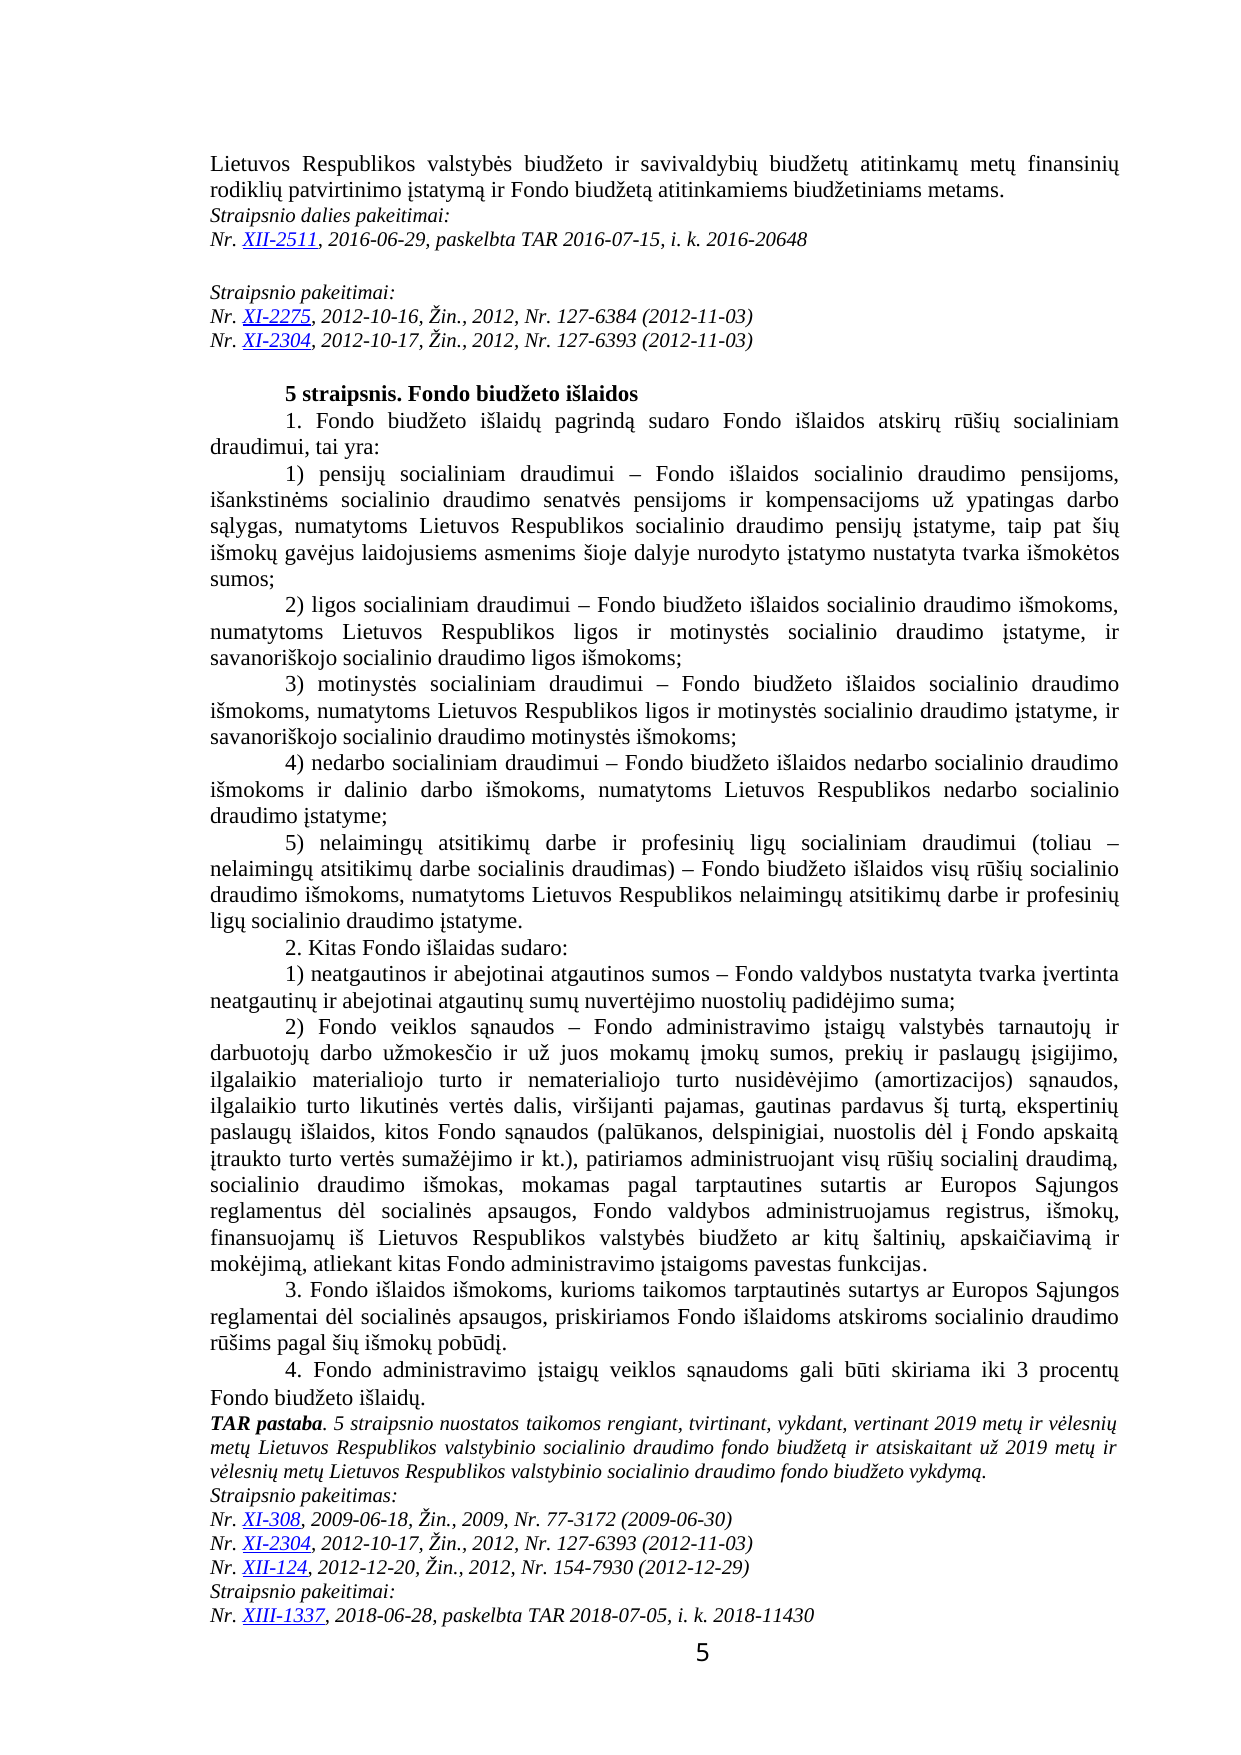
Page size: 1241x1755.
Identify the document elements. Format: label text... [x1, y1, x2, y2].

text Lietuvos Respublikos valstybės biudžeto ir savivaldybių biudžetų atitinkamų metų finansinių rodiklių patvirtinimo įstatymą ir Fondo biudžetą atitinkamiems biudžetiniams metams. [210, 150, 1120, 203]
text Nr. XI-2275, 2012-10-16, Žin., 2012, Nr. 127-6384 (2012-11-03) [210, 304, 1120, 328]
text 2) ligos socialiniam draudimui – Fondo biudžeto išlaidos socialinio draudimo išmokoms, numatytoms Lietuvos Respublikos ligos ir motinystės socialinio draudimo įstatyme, ir savanoriškojo socialinio draudimo ligos išmokoms; [210, 591, 1120, 670]
text 5) nelaimingų atsitikimų darbe ir profesinių ligų socialiniam draudimui (toliau – nelaimingų atsitikimų darbe socialinis draudimas) – Fondo biudžeto išlaidos visų rūšių socialinio draudimo išmokoms, numatytoms Lietuvos Respublikos nelaimingų atsitikimų darbe ir profesinių ligų socialinio draudimo įstatyme. [210, 828, 1120, 934]
text Nr. XI-308, 2009-06-18, Žin., 2009, Nr. 77-3172 (2009-06-30) [210, 1507, 1120, 1531]
text Straipsnio pakeitimai: [210, 1579, 1120, 1603]
text Straipsnio dalies pakeitimai: [210, 203, 1120, 227]
text TAR pastaba. 5 straipsnio nuostatos taikomos rengiant, tvirtinant, vykdant, vertinant 2019 metų ir vėlesnių metų Lietuvos Respublikos valstybinio socialinio draudimo fondo biudžetą ir atsiskaitant už 2019 metų ir vėlesnių metų Lietuvos Respublikos valstybinio socialinio draudimo fondo biudžeto vykdymą. [210, 1411, 1120, 1483]
text 2) Fondo veiklos sąnaudos – Fondo administravimo įstaigų valstybės tarnautojų ir darbuotojų darbo užmokesčio ir už juos mokamų įmokų sumos, prekių ir paslaugų įsigijimo, ilgalaikio materialiojo turto ir nematerialiojo turto nusidėvėjimo (amortizacijos) sąnaudos, ilgalaikio turto likutinės vertės dalis, viršijanti pajamas, gautinas pardavus šį turtą, ekspertinių paslaugų išlaidos, kitos Fondo sąnaudos (palūkanos, delspinigiai, nuostolis dėl į Fondo apskaitą įtraukto turto vertės sumažėjimo ir kt.), patiriamos administruojant visų rūšių socialinį draudimą, socialinio draudimo išmokas, mokamas pagal tarptautines sutartis ar Europos Sąjungos reglamentus dėl socialinės apsaugos, Fondo valdybos administruojamus registrus, išmokų, finansuojamų iš Lietuvos Respublikos valstybės biudžeto ar kitų šaltinių, apskaičiavimą ir mokėjimą, atliekant kitas Fondo administravimo įstaigoms pavestas funkcijas. [210, 1013, 1120, 1277]
text 1. Fondo biudžeto išlaidų pagrindą sudaro Fondo išlaidos atskirų rūšių socialiniam draudimui, tai yra: [210, 407, 1120, 459]
text Nr. XI-2304, 2012-10-17, Žin., 2012, Nr. 127-6393 (2012-11-03) [210, 1531, 1120, 1555]
text 1) neatgautinos ir abejotinai atgautinos sumos – Fondo valdybos nustatyta tvarka įvertinta neatgautinų ir abejotinai atgautinų sumų nuvertėjimo nuostolių padidėjimo suma; [210, 960, 1120, 1013]
text 5 straipsnis. Fondo biudžeto išlaidos [210, 381, 1120, 407]
text 4. Fondo administravimo įstaigų veiklos sąnaudoms gali būti skiriama iki 3 procentų Fondo biudžeto išlaidų. [210, 1356, 1120, 1411]
text Straipsnio pakeitimas: [210, 1483, 1120, 1507]
text Nr. XII-124, 2012-12-20, Žin., 2012, Nr. 154-7930 (2012-12-29) [210, 1555, 1120, 1579]
text 3) motinystės socialiniam draudimui – Fondo biudžeto išlaidos socialinio draudimo išmokoms, numatytoms Lietuvos Respublikos ligos ir motinystės socialinio draudimo įstatyme, ir savanoriškojo socialinio draudimo motinystės išmokoms; [210, 670, 1120, 749]
text Nr. XII-2511, 2016-06-29, paskelbta TAR 2016-07-15, i. k. 2016-20648 [210, 227, 1120, 251]
text 4) nedarbo socialiniam draudimui – Fondo biudžeto išlaidos nedarbo socialinio draudimo išmokoms ir dalinio darbo išmokoms, numatytoms Lietuvos Respublikos nedarbo socialinio draudimo įstatyme; [210, 749, 1120, 828]
text Nr. XI-2304, 2012-10-17, Žin., 2012, Nr. 127-6393 (2012-11-03) [210, 328, 1120, 352]
text 3. Fondo išlaidos išmokoms, kurioms taikomos tarptautinės sutartys ar Europos Sąjungos reglamentai dėl socialinės apsaugos, priskiriamos Fondo išlaidoms atskiroms socialinio draudimo rūšims pagal šių išmokų pobūdį. [210, 1277, 1120, 1356]
text Straipsnio pakeitimai: [210, 279, 1120, 304]
text Nr. XIII-1337, 2018-06-28, paskelbta TAR 2018-07-05, i. k. 2018-11430 [210, 1603, 1120, 1627]
text 1) pensijų socialiniam draudimui – Fondo išlaidos socialinio draudimo pensijoms, išankstinėms socialinio draudimo senatvės pensijoms ir kompensacijoms už ypatingas darbo sąlygas, numatytoms Lietuvos Respublikos socialinio draudimo pensijų įstatyme, taip pat šių išmokų gavėjus laidojusiems asmenims šioje dalyje nurodyto įstatymo nustatyta tvarka išmokėtos sumos; [210, 459, 1120, 591]
text 2. Kitas Fondo išlaidas sudaro: [210, 934, 1120, 960]
